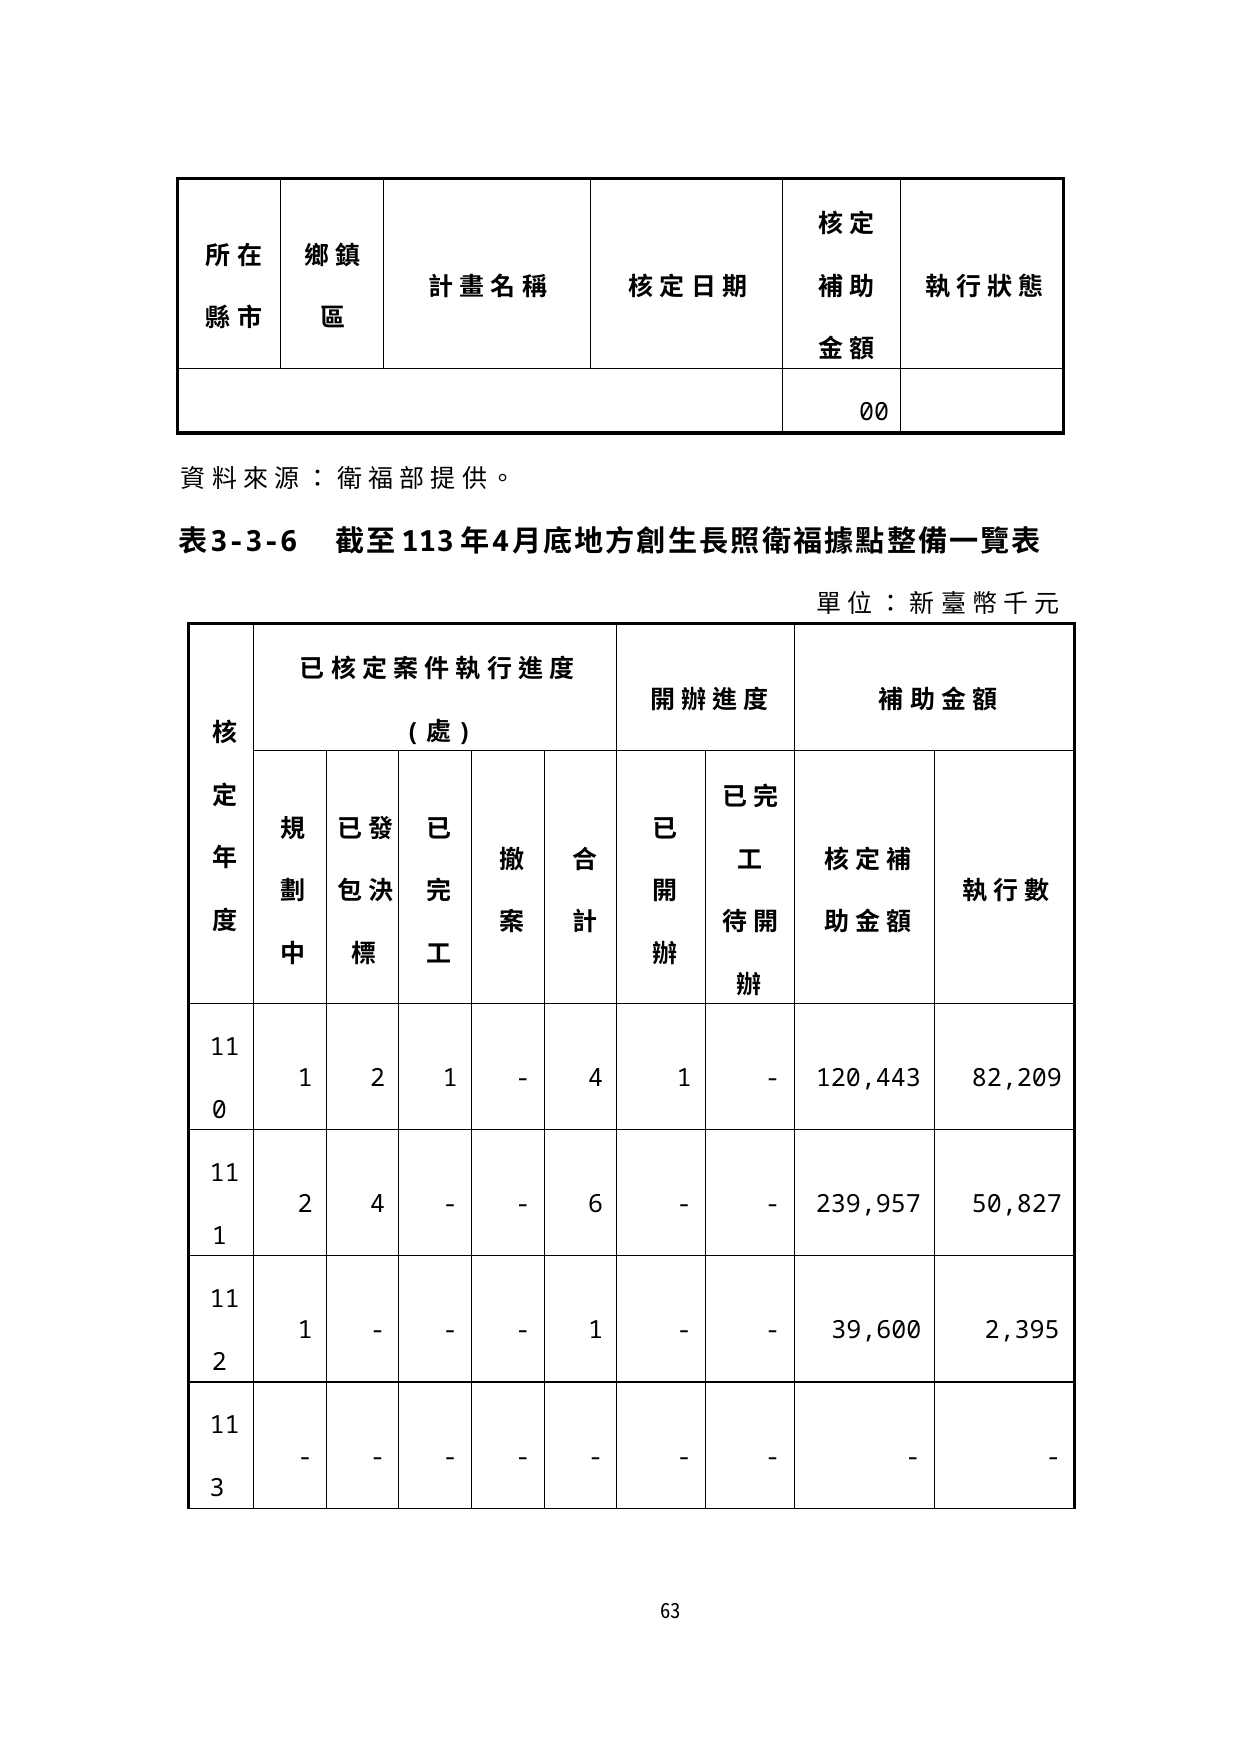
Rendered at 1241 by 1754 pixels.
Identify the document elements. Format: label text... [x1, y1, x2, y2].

table_cell - [327, 1383, 398, 1507]
table_cell 1 [545, 1256, 616, 1381]
table_cell 已完工 待開辦 [706, 751, 794, 1003]
table_cell 111 [190, 1130, 253, 1255]
table_cell 82,209 [935, 1004, 1073, 1129]
table_cell 50,827 [935, 1130, 1073, 1255]
table_cell - [254, 1383, 326, 1507]
table_cell - [706, 1004, 794, 1129]
table_cell 已開辦 [617, 751, 705, 1003]
table_cell 113 [190, 1383, 253, 1507]
table_cell 2,395 [935, 1256, 1073, 1381]
table_cell 2 [254, 1130, 326, 1255]
table_cell - [706, 1130, 794, 1255]
table_cell 已完工 [399, 751, 471, 1003]
table_cell 合計 [545, 751, 616, 1003]
table_cell 1 [254, 1004, 326, 1129]
table_cell - [399, 1256, 471, 1381]
table_cell - [472, 1256, 544, 1381]
table_cell 4 [545, 1004, 616, 1129]
text 單位：新臺幣千元 [177, 559, 1063, 622]
table_cell 撤案 [472, 751, 544, 1003]
table_cell - [935, 1383, 1073, 1507]
table_header 計畫名稱 [384, 180, 590, 368]
table_cell 239,957 [795, 1130, 934, 1255]
table_cell - [617, 1256, 705, 1381]
table_cell 120,443 [795, 1004, 934, 1129]
table_cell - [617, 1383, 705, 1507]
table_cell - [327, 1256, 398, 1381]
table_cell 39,600 [795, 1256, 934, 1381]
table_cell - [399, 1130, 471, 1255]
table_cell 規劃中 [254, 751, 326, 1003]
table_cell - [545, 1383, 616, 1507]
table_cell 1 [617, 1004, 705, 1129]
table_cell 已發包決標 [327, 751, 398, 1003]
table_header 核定日期 [591, 180, 782, 368]
text 資料來源：衛福部提供。 [177, 435, 1063, 497]
table_cell - [399, 1383, 471, 1507]
table_cell 執行數 [935, 751, 1073, 1003]
table_header 所在 縣市 [179, 180, 280, 368]
table_header 核定年度 [190, 625, 253, 1003]
table_cell 核定補助金額 [795, 751, 934, 1003]
table_header 核定補助金額 [783, 180, 900, 368]
table_cell 1 [399, 1004, 471, 1129]
table_cell 6 [545, 1130, 616, 1255]
table_cell 1 [254, 1256, 326, 1381]
table_cell - [706, 1256, 794, 1381]
table_header 已核定案件執行進度(處) [254, 625, 616, 750]
table_header 鄉鎮區 [281, 180, 383, 368]
text 表3-3-6 截至113年4月底地方創生長照衛福據點整備一覽表 [177, 497, 1063, 559]
table_cell 110 [190, 1004, 253, 1129]
table_cell 112 [190, 1256, 253, 1381]
table_cell - [472, 1383, 544, 1507]
table_header 開辦進度 [617, 625, 794, 750]
table_header 補助金額 [795, 625, 1073, 750]
table_cell - [617, 1130, 705, 1255]
table_cell 2 [327, 1004, 398, 1129]
table_cell 4 [327, 1130, 398, 1255]
table_cell - [706, 1383, 794, 1507]
table_cell 00 [783, 369, 900, 431]
table_header 執行狀態 [901, 180, 1062, 368]
table_cell - [472, 1130, 544, 1255]
table_cell - [795, 1383, 934, 1507]
table_cell [901, 369, 1062, 431]
table_cell [179, 369, 782, 431]
table_cell - [472, 1004, 544, 1129]
